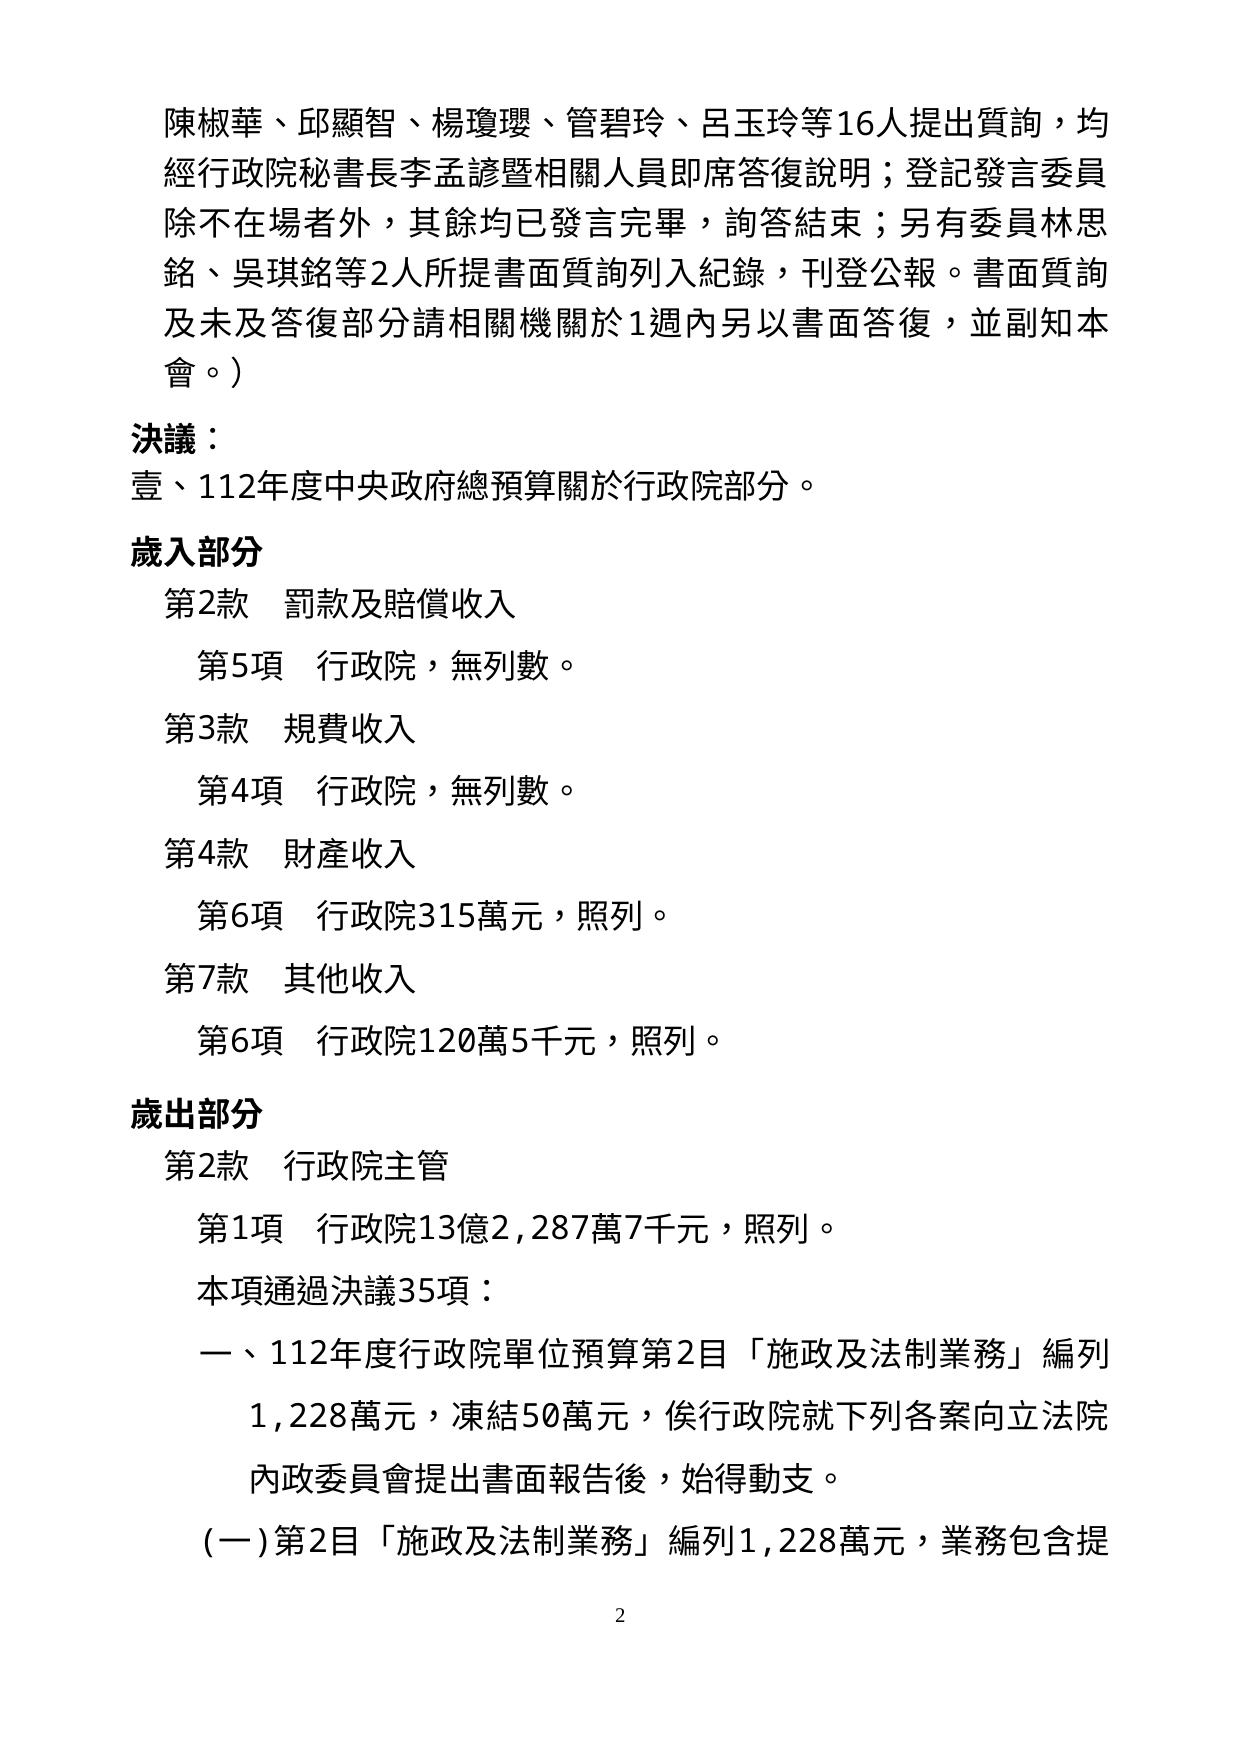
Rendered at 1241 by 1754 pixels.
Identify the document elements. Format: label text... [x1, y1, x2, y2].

text 第4項 行政院，無列數。 [130, 758, 1110, 821]
text 第2款 罰款及賠償收入 [130, 571, 1110, 633]
text 決議： [130, 396, 1110, 458]
text 歲出部分 [130, 1071, 1112, 1133]
text 第4款 財產收入 [130, 821, 1110, 883]
text (一)第2目「施政及法制業務」編列1,228萬元，業務包含提 [130, 1508, 1110, 1571]
text 第6項 行政院120萬5千元，照列。 [130, 1008, 1110, 1071]
text 第7款 其他收入 [130, 946, 1110, 1008]
text 第3款 規費收入 [130, 696, 1110, 758]
text 第2款 行政院主管 [130, 1133, 1110, 1196]
text 壹、112年度中央政府總預算關於行政院部分。 [130, 458, 1119, 508]
text 第5項 行政院，無列數。 [130, 633, 1110, 696]
text 一、112年度行政院單位預算第2目「施政及法制業務」編列1,228萬元，凍結50萬元，俟行政院就下列各案向立法院內政委員會提出書面報告後，始得動支。 [130, 1321, 1110, 1508]
text 第6項 行政院315萬元，照列。 [130, 883, 1110, 946]
text 第1項 行政院13億2,287萬7千元，照列。 [130, 1196, 1110, 1258]
text 本項通過決議35項： [130, 1258, 1110, 1321]
text 陳椒華、邱顯智、楊瓊瓔、管碧玲、呂玉玲等16人提出質詢，均經行政院秘書長李孟諺暨相關人員即席答復說明；登記發言委員除不在場者外，其餘均已發言完畢，詢答結束；另有委員林思銘、吳琪銘等2人所提書面質詢列入紀錄，刊登公報。書面質詢及未及答復部分請相關機關於1週內另以書面答復，並副知本會。） [130, 96, 1110, 396]
text 歲入部分 [130, 508, 1112, 571]
